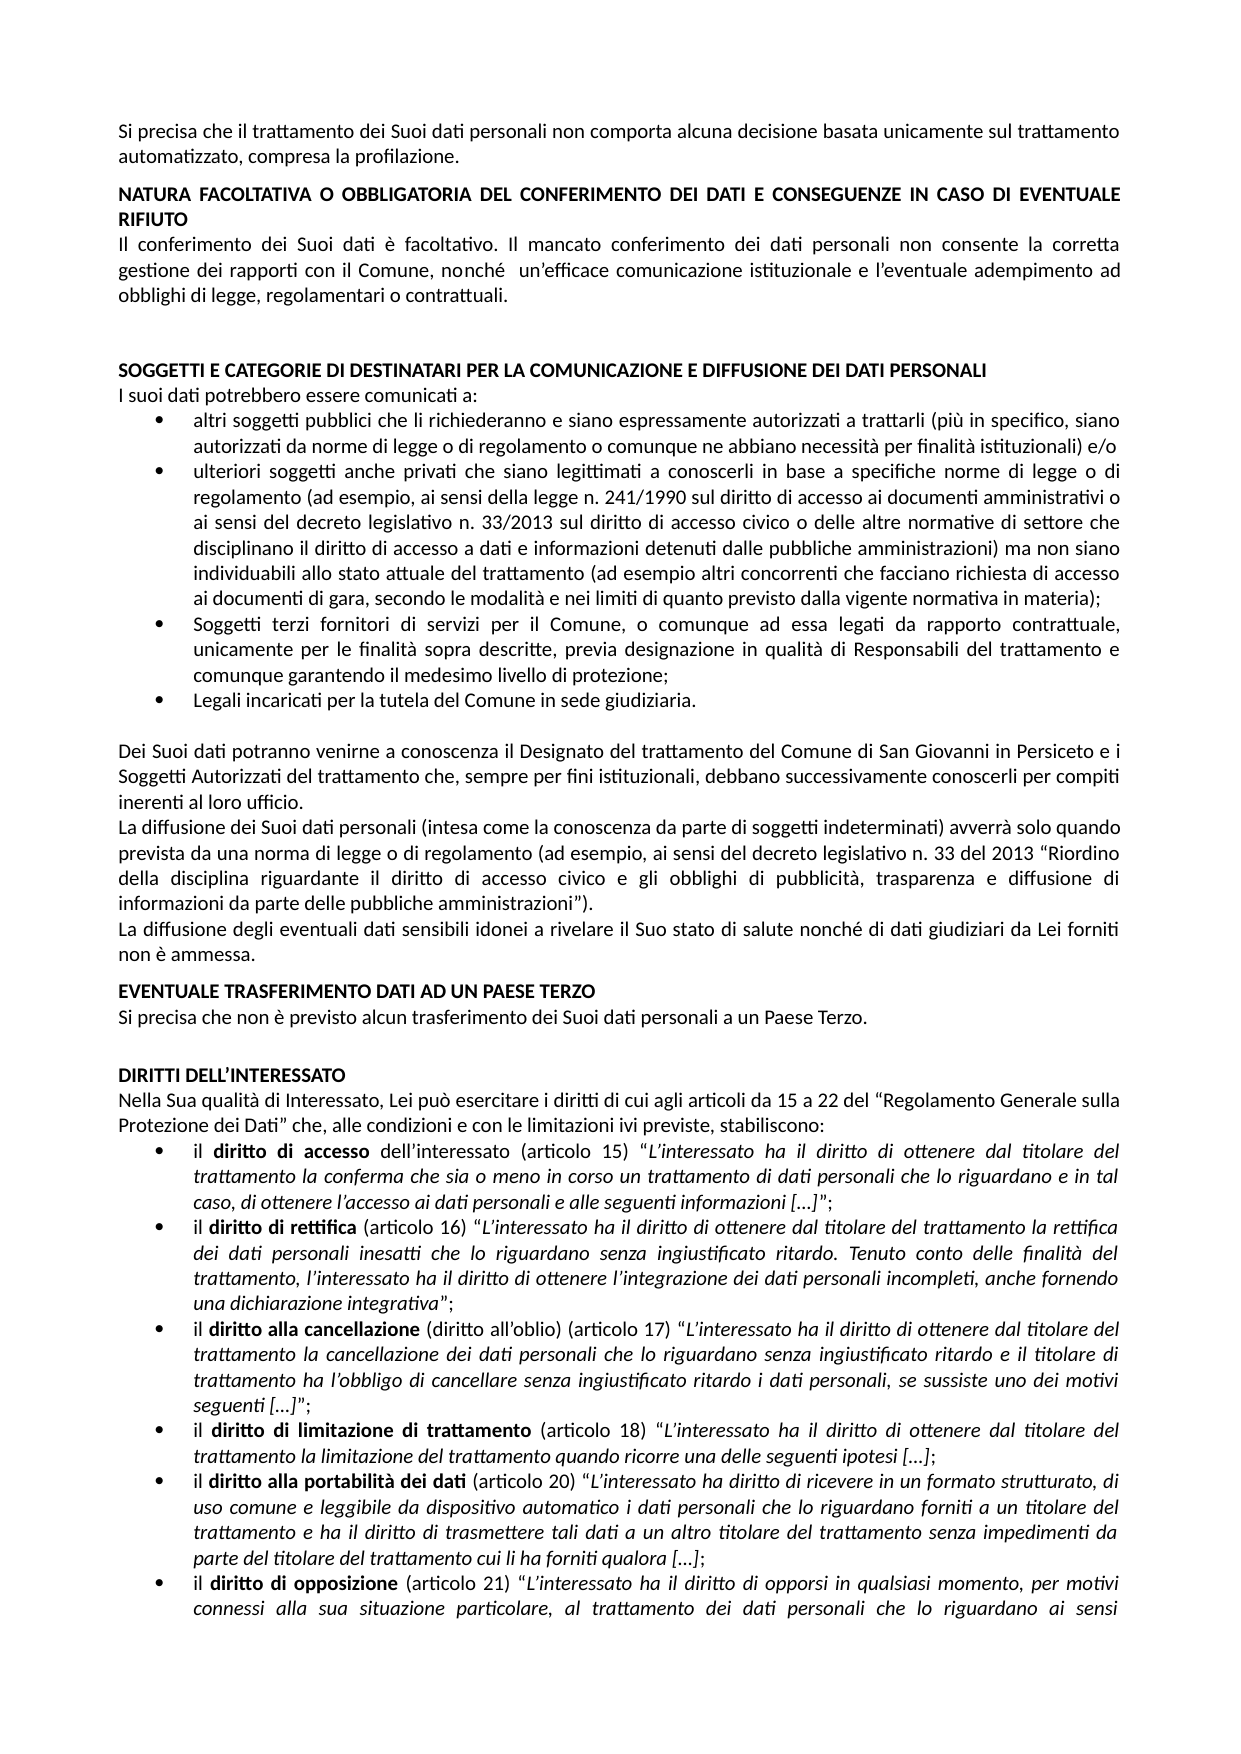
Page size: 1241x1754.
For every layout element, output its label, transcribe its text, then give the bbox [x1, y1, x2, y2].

text Si precisa che non è previsto alcun trasferimento dei Suoi dati personali a un Paese Terzo. [118, 1004, 1122, 1029]
text Si precisa che il trattamento dei Suoi dati personali non comporta alcuna decisione basata unicamente sul trattamento automatizzato, compresa la profilazione. [118, 118, 1122, 169]
text SOGGETTI E CATEGORIE DI DESTINATARI PER LA COMUNICAZIONE E DIFFUSIONE DEI DATI PERSONALI [118, 357, 1122, 382]
list Soggetti terzi fornitori di servizi per il Comune, o comunque ad essa legati da rapporto contrattuale, unicamente per le finalità sopra descritte, previa designazione in qualità di Responsabili del trattamento e comunque garantendo il medesimo livello di protezione; [156, 611, 1122, 687]
list il diritto alla cancellazione (diritto all’oblio) (articolo 17) “L’interessato ha il diritto di ottenere dal titolare del trattamento la cancellazione dei dati personali che lo riguardano senza ingiustificato ritardo e il titolare di trattamento ha l’obbligo di cancellare senza ingiustificato ritardo i dati personali, se sussiste uno dei motivi seguenti […]”; [156, 1316, 1122, 1418]
text La diffusione degli eventuali dati sensibili idonei a rivelare il Suo stato di salute nonché di dati giudiziari da Lei forniti non è ammessa. [118, 916, 1122, 967]
text Il conferimento dei Suoi dati è facoltativo. Il mancato conferimento dei dati personali non consente la corretta gestione dei rapporti con il Comune, nonché un’efficace comunicazione istituzionale e l’eventuale adempimento ad obblighi di legge, regolamentari o contrattuali. [118, 232, 1122, 308]
list il diritto di accesso dell’interessato (articolo 15) “L’interessato ha il diritto di ottenere dal titolare del trattamento la conferma che sia o meno in corso un trattamento di dati personali che lo riguardano e in tal caso, di ottenere l’accesso ai dati personali e alle seguenti informazioni […]”; [156, 1138, 1122, 1214]
list il diritto di limitazione di trattamento (articolo 18) “L’interessato ha il diritto di ottenere dal titolare del trattamento la limitazione del trattamento quando ricorre una delle seguenti ipotesi […]; [156, 1418, 1122, 1468]
text La diffusione dei Suoi dati personali (intesa come la conoscenza da parte di soggetti indeterminati) avverrà solo quando prevista da una norma di legge o di regolamento (ad esempio, ai sensi del decreto legislativo n. 33 del 2013 “Riordino della disciplina riguardante il diritto di accesso civico e gli obblighi di pubblicità, trasparenza e diffusione di informazioni da parte delle pubbliche amministrazioni”). [118, 814, 1122, 916]
text Nella Sua qualità di Interessato, Lei può esercitare i diritti di cui agli articoli da 15 a 22 del “Regolamento Generale sulla Protezione dei Dati” che, alle condizioni e con le limitazioni ivi previste, stabiliscono: [118, 1087, 1122, 1138]
text NATURA FACOLTATIVA O OBBLIGATORIA DEL CONFERIMENTO DEI DATI E CONSEGUENZE IN CASO DI EVENTUALE RIFIUTO [118, 181, 1122, 232]
list il diritto alla portabilità dei dati (articolo 20) “L’interessato ha diritto di ricevere in un formato strutturato, di uso comune e leggibile da dispositivo automatico i dati personali che lo riguardano forniti a un titolare del trattamento e ha il diritto di trasmettere tali dati a un altro titolare del trattamento senza impedimenti da parte del titolare del trattamento cui li ha forniti qualora […]; [156, 1468, 1122, 1570]
text Dei Suoi dati potranno venirne a conoscenza il Designato del trattamento del Comune di San Giovanni in Persiceto e i Soggetti Autorizzati del trattamento che, sempre per fini istituzionali, debbano successivamente conoscerli per compiti inerenti al loro ufficio. [118, 738, 1122, 814]
list altri soggetti pubblici che li richiederanno e siano espressamente autorizzati a trattarli (più in specifico, siano autorizzati da norme di legge o di regolamento o comunque ne abbiano necessità per finalità istituzionali) e/o [156, 408, 1122, 458]
text I suoi dati potrebbero essere comunicati a: [118, 382, 1122, 408]
list ulteriori soggetti anche privati che siano legittimati a conoscerli in base a specifiche norme di legge o di regolamento (ad esempio, ai sensi della legge n. 241/1990 sul diritto di accesso ai documenti amministrativi o ai sensi del decreto legislativo n. 33/2013 sul diritto di accesso civico o delle altre normative di settore che disciplinano il diritto di accesso a dati e informazioni detenuti dalle pubbliche amministrazioni) ma non siano individuabili allo stato attuale del trattamento (ad esempio altri concorrenti che facciano richiesta di accesso ai documenti di gara, secondo le modalità e nei limiti di quanto previsto dalla vigente normativa in materia); [156, 458, 1122, 611]
list il diritto di opposizione (articolo 21) “L’interessato ha il diritto di opporsi in qualsiasi momento, per motivi connessi alla sua situazione particolare, al trattamento dei dati personali che lo riguardano ai sensi [156, 1570, 1122, 1621]
list Legali incaricati per la tutela del Comune in sede giudiziaria. [156, 687, 1122, 713]
text EVENTUALE TRASFERIMENTO DATI AD UN PAESE TERZO [118, 978, 1122, 1004]
list il diritto di rettifica (articolo 16) “L’interessato ha il diritto di ottenere dal titolare del trattamento la rettifica dei dati personali inesatti che lo riguardano senza ingiustificato ritardo. Tenuto conto delle finalità del trattamento, l’interessato ha il diritto di ottenere l’integrazione dei dati personali incompleti, anche fornendo una dichiarazione integrativa”; [156, 1214, 1122, 1316]
text DIRITTI DELL’INTERESSATO [118, 1062, 1122, 1087]
